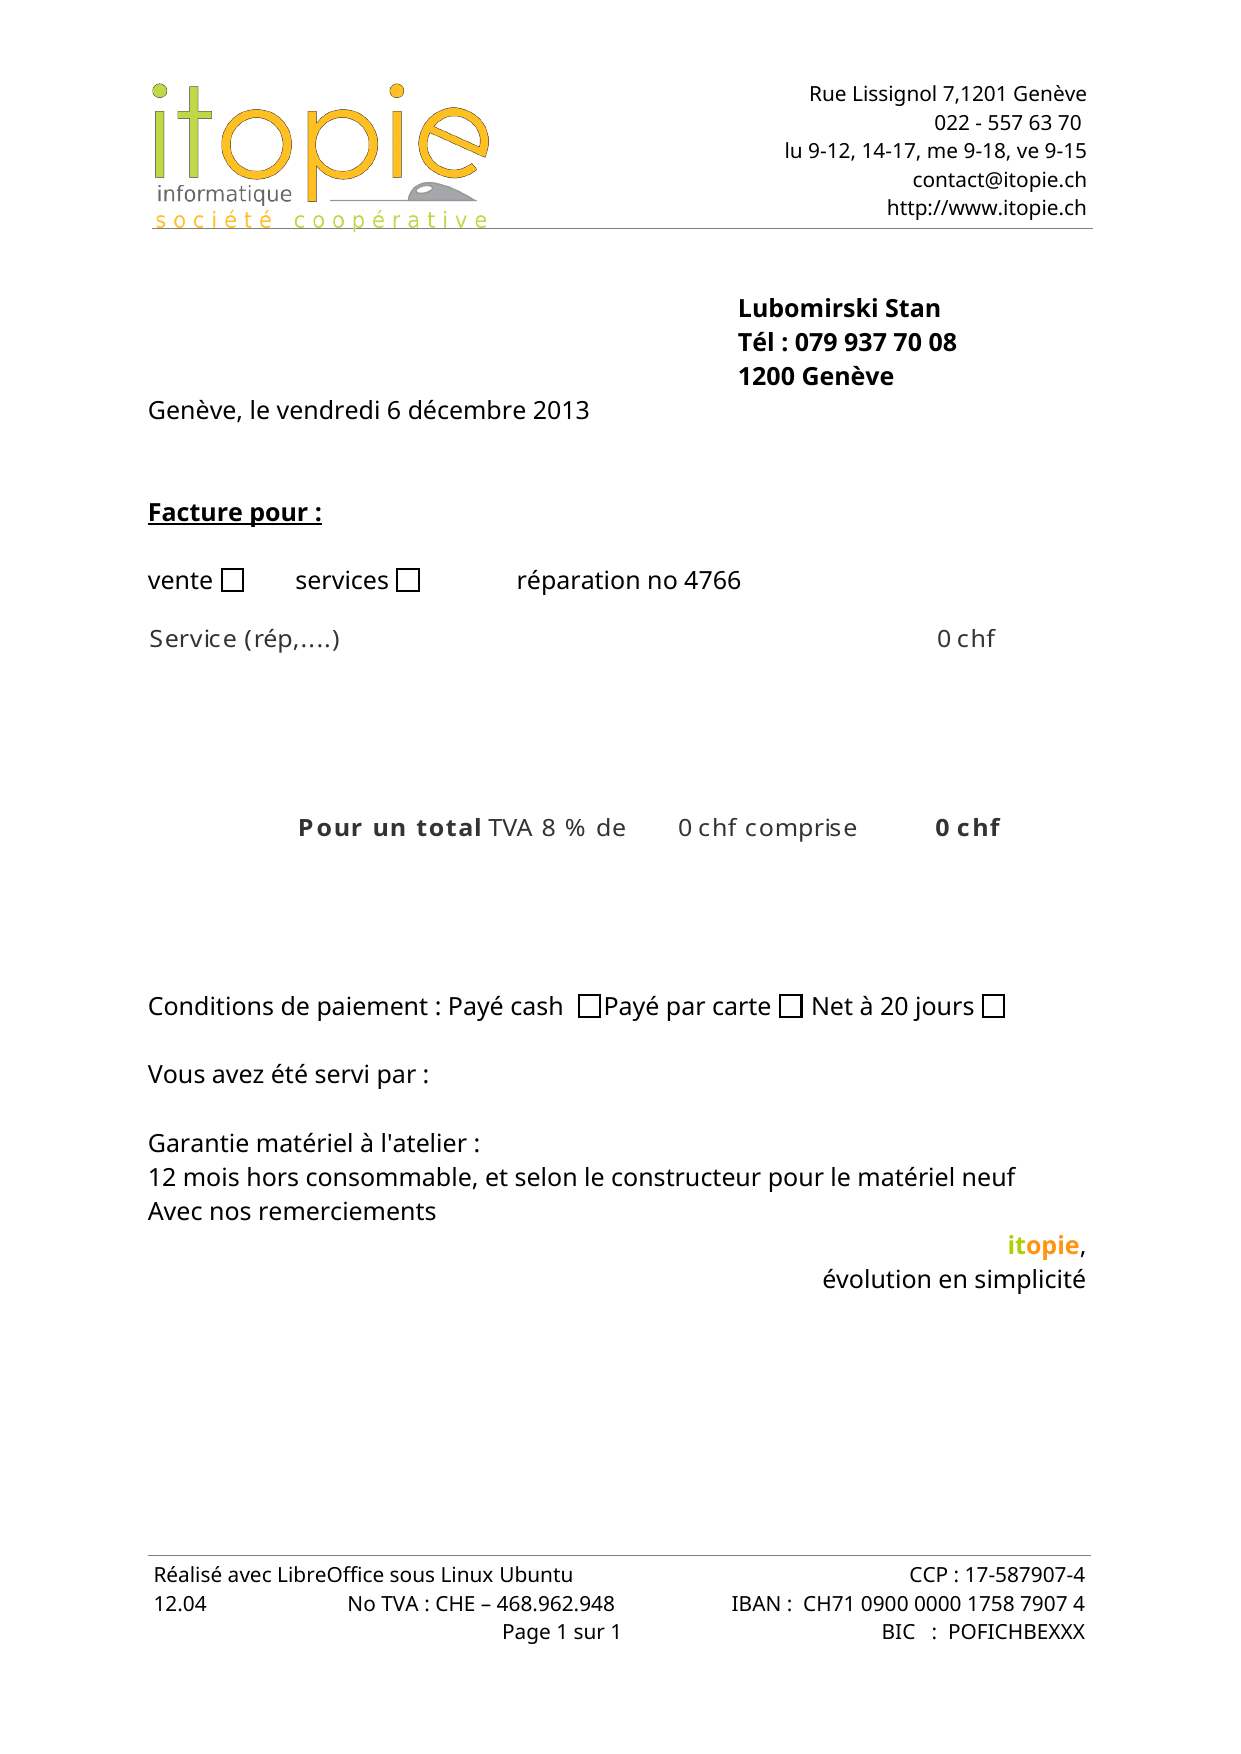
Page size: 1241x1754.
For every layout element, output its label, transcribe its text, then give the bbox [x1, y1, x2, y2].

text Tél : 079 937 70 08 [148, 324, 1093, 358]
text évolution en simplicité [148, 1262, 1093, 1296]
text Vous avez été servi par : [148, 1057, 1093, 1091]
text vente services réparation no 4766 [148, 563, 1093, 597]
picture [138, 72, 500, 244]
text Garantie matériel à l'atelier : [148, 1125, 1093, 1159]
text 12 mois hors consommable, et selon le constructeur pour le matériel neuf [148, 1159, 1093, 1193]
text Facture pour : [148, 495, 1093, 529]
text Lubomirski Stan [148, 290, 1093, 324]
text itopie, [148, 1227, 1093, 1262]
text Genève, le vendredi 6 décembre 2013 [148, 392, 1093, 427]
text Conditions de paiement : Payé cash Payé par carte Net à 20 jours [148, 989, 1093, 1023]
text 1200 Genève [148, 358, 1093, 392]
text Avec nos remerciements [148, 1193, 1093, 1227]
